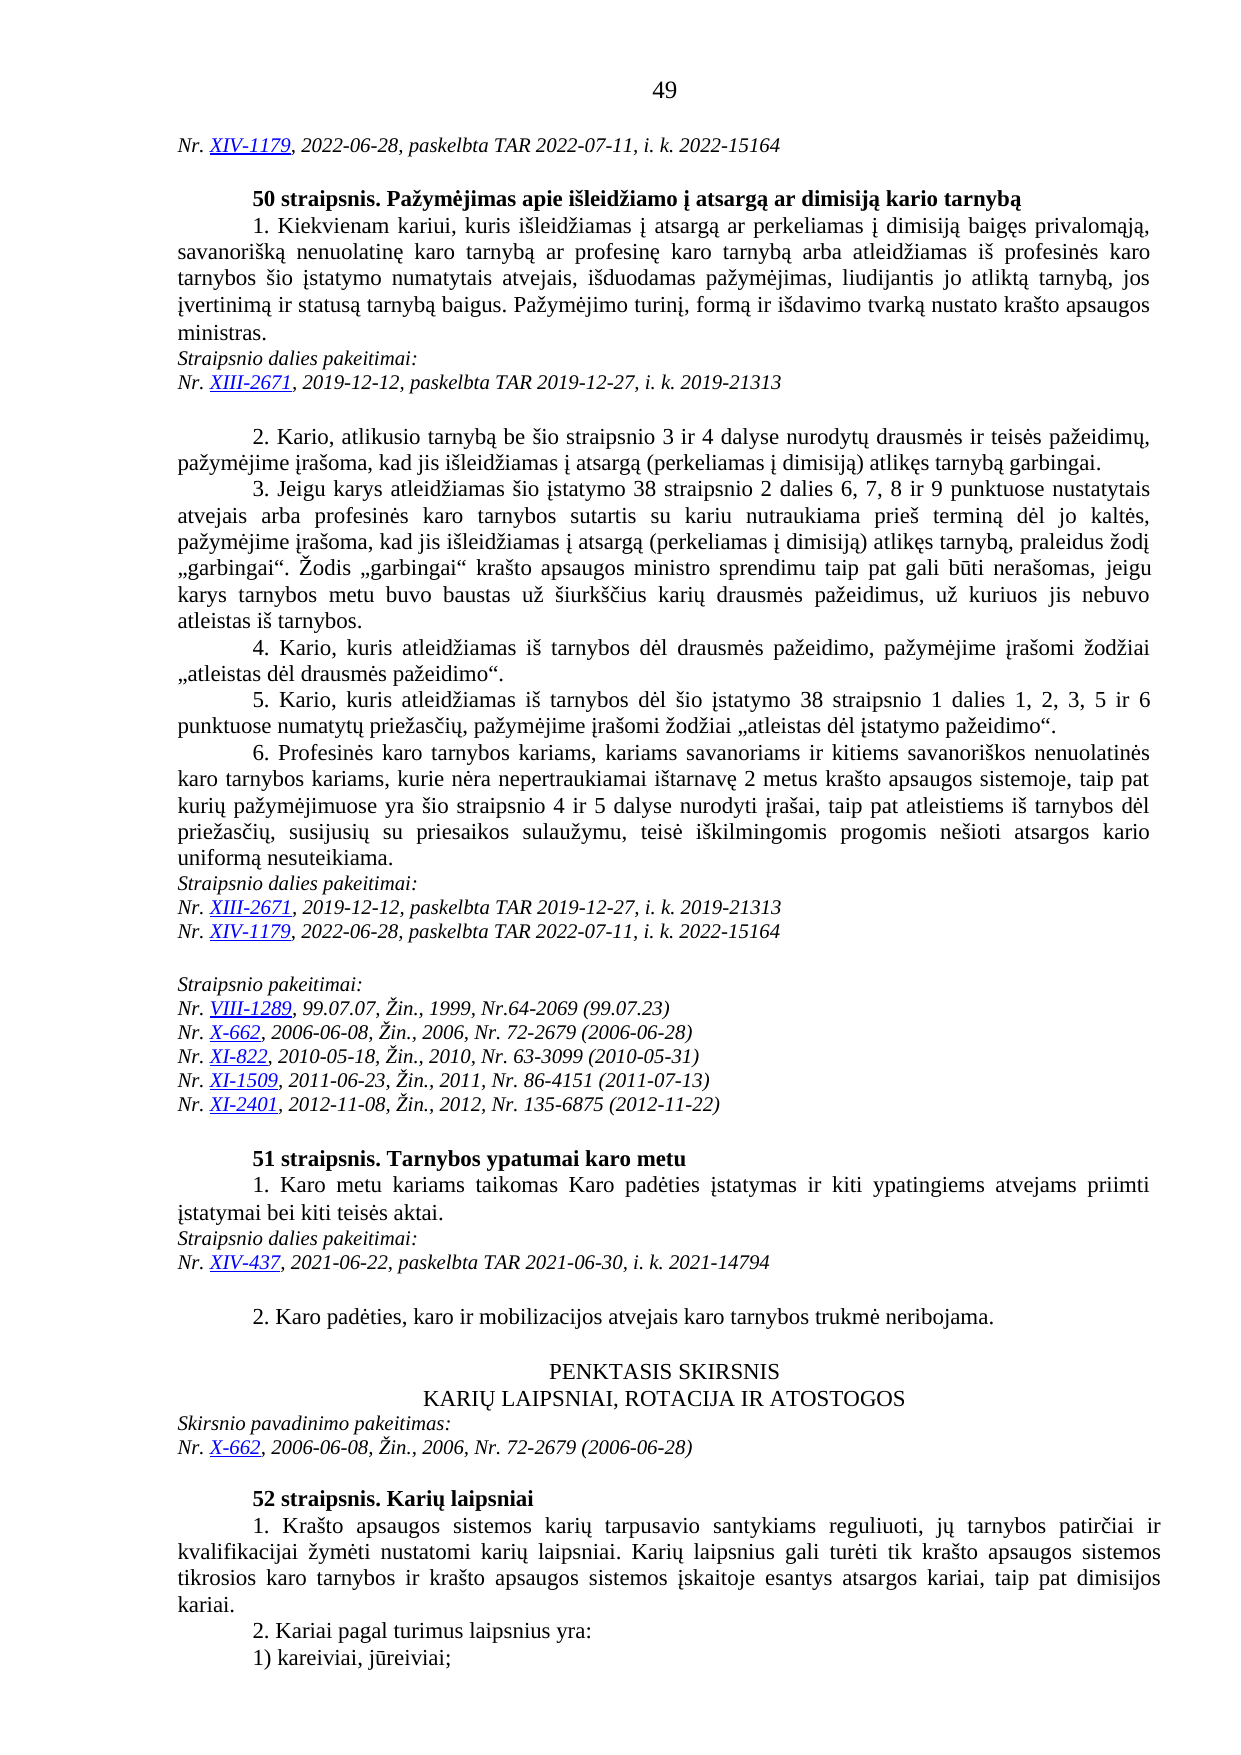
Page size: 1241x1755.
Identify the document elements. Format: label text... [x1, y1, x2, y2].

text Nr. VIII-1289, 99.07.07, Žin., 1999, Nr.64-2069 (99.07.23) [177, 996, 1152, 1020]
text 2. Kariai pagal turimus laipsnius yra: [177, 1617, 1152, 1643]
text 1. Kiekvienam kariui, kuris išleidžiamas į atsargą ar perkeliamas į dimisiją baigęs privalomąją, savanorišką nenuolatinę karo tarnybą ar profesinę karo tarnybą arba atleidžiamas iš profesinės karo tarnybos šio įstatymo numatytais atvejais, išduodamas pažymėjimas, liudijantis jo atliktą tarnybą, jos įvertinimą ir statusą tarnybą baigus. Pažymėjimo turinį, formą ir išdavimo tvarką nustato krašto apsaugos ministras. [177, 212, 1152, 346]
text Nr. XIV-1179, 2022-06-28, paskelbta TAR 2022-07-11, i. k. 2022-15164 [177, 919, 1152, 943]
text Straipsnio dalies pakeitimai: [177, 1226, 1152, 1250]
text 3. Jeigu karys atleidžiamas šio įstatymo 38 straipsnio 2 dalies 6, 7, 8 ir 9 punktuose nustatytais atvejais arba profesinės karo tarnybos sutartis su kariu nutraukiama prieš terminą dėl jo kaltės, pažymėjime įrašoma, kad jis išleidžiamas į atsargą (perkeliamas į dimisiją) atlikęs tarnybą, praleidus žodį „garbingai“. Žodis „garbingai“ krašto apsaugos ministro sprendimu taip pat gali būti nerašomas, jeigu karys tarnybos metu buvo baustas už šiurkščius karių drausmės pažeidimus, už kuriuos jis nebuvo atleistas iš tarnybos. [177, 475, 1152, 633]
text 2. Kario, atlikusio tarnybą be šio straipsnio 3 ir 4 dalyse nurodytų drausmės ir teisės pažeidimų, pažymėjime įrašoma, kad jis išleidžiamas į atsargą (perkeliamas į dimisiją) atlikęs tarnybą garbingai. [177, 423, 1152, 475]
text 50 straipsnis. Pažymėjimas apie išleidžiamo į atsargą ar dimisiją kario tarnybą [177, 185, 1152, 212]
text 51 straipsnis. Tarnybos ypatumai karo metu [177, 1145, 1152, 1171]
text Nr. X-662, 2006-06-08, Žin., 2006, Nr. 72-2679 (2006-06-28) [177, 1020, 1152, 1044]
text Nr. XIII-2671, 2019-12-12, paskelbta TAR 2019-12-27, i. k. 2019-21313 [177, 370, 1152, 394]
text 1. Karo metu kariams taikomas Karo padėties įstatymas ir kiti ypatingiems atvejams priimti įstatymai bei kiti teisės aktai. [177, 1171, 1152, 1226]
text KARIŲ LAIPSNIAI, ROTACIJA IR ATOSTOGOS [177, 1384, 1152, 1411]
text Skirsnio pavadinimo pakeitimas: [177, 1411, 1152, 1435]
text Nr. XIV-437, 2021-06-22, paskelbta TAR 2021-06-30, i. k. 2021-14794 [177, 1250, 1152, 1274]
text 1. Krašto apsaugos sistemos karių tarpusavio santykiams reguliuoti, jų tarnybos patirčiai ir kvalifikacijai žymėti nustatomi karių laipsniai. Karių laipsnius gali turėti tik krašto apsaugos sistemos tikrosios karo tarnybos ir krašto apsaugos sistemos įskaitoje esantys atsargos kariai, taip pat dimisijos kariai. [177, 1512, 1163, 1617]
text Nr. XI-2401, 2012-11-08, Žin., 2012, Nr. 135-6875 (2012-11-22) [177, 1092, 1152, 1116]
text Nr. XI-1509, 2011-06-23, Žin., 2011, Nr. 86-4151 (2011-07-13) [177, 1068, 1152, 1092]
text Nr. XIV-1179, 2022-06-28, paskelbta TAR 2022-07-11, i. k. 2022-15164 [177, 132, 1152, 157]
text 1) kareiviai, jūreiviai; [177, 1643, 1152, 1670]
text Straipsnio dalies pakeitimai: [177, 346, 1152, 370]
text Straipsnio dalies pakeitimai: [177, 871, 1152, 895]
text Nr. XI-822, 2010-05-18, Žin., 2010, Nr. 63-3099 (2010-05-31) [177, 1044, 1152, 1068]
text Nr. XIII-2671, 2019-12-12, paskelbta TAR 2019-12-27, i. k. 2019-21313 [177, 895, 1152, 919]
text PENKTASIS SKIRSNIS [177, 1358, 1152, 1384]
text Nr. X-662, 2006-06-08, Žin., 2006, Nr. 72-2679 (2006-06-28) [177, 1435, 1152, 1459]
text Straipsnio pakeitimai: [177, 972, 1152, 996]
text 4. Kario, kuris atleidžiamas iš tarnybos dėl drausmės pažeidimo, pažymėjime įrašomi žodžiai „atleistas dėl drausmės pažeidimo“. [177, 633, 1152, 686]
text 2. Karo padėties, karo ir mobilizacijos atvejais karo tarnybos trukmė neribojama. [177, 1303, 1152, 1329]
text 5. Kario, kuris atleidžiamas iš tarnybos dėl šio įstatymo 38 straipsnio 1 dalies 1, 2, 3, 5 ir 6 punktuose numatytų priežasčių, pažymėjime įrašomi žodžiai „atleistas dėl įstatymo pažeidimo“. [177, 686, 1152, 739]
text 52 straipsnis. Karių laipsniai [177, 1485, 1152, 1512]
text 6. Profesinės karo tarnybos kariams, kariams savanoriams ir kitiems savanoriškos nenuolatinės karo tarnybos kariams, kurie nėra nepertraukiamai ištarnavę 2 metus krašto apsaugos sistemoje, taip pat kurių pažymėjimuose yra šio straipsnio 4 ir 5 dalyse nurodyti įrašai, taip pat atleistiems iš tarnybos dėl priežasčių, susijusių su priesaikos sulaužymu, teisė iškilmingomis progomis nešioti atsargos kario uniformą nesuteikiama. [177, 739, 1152, 871]
